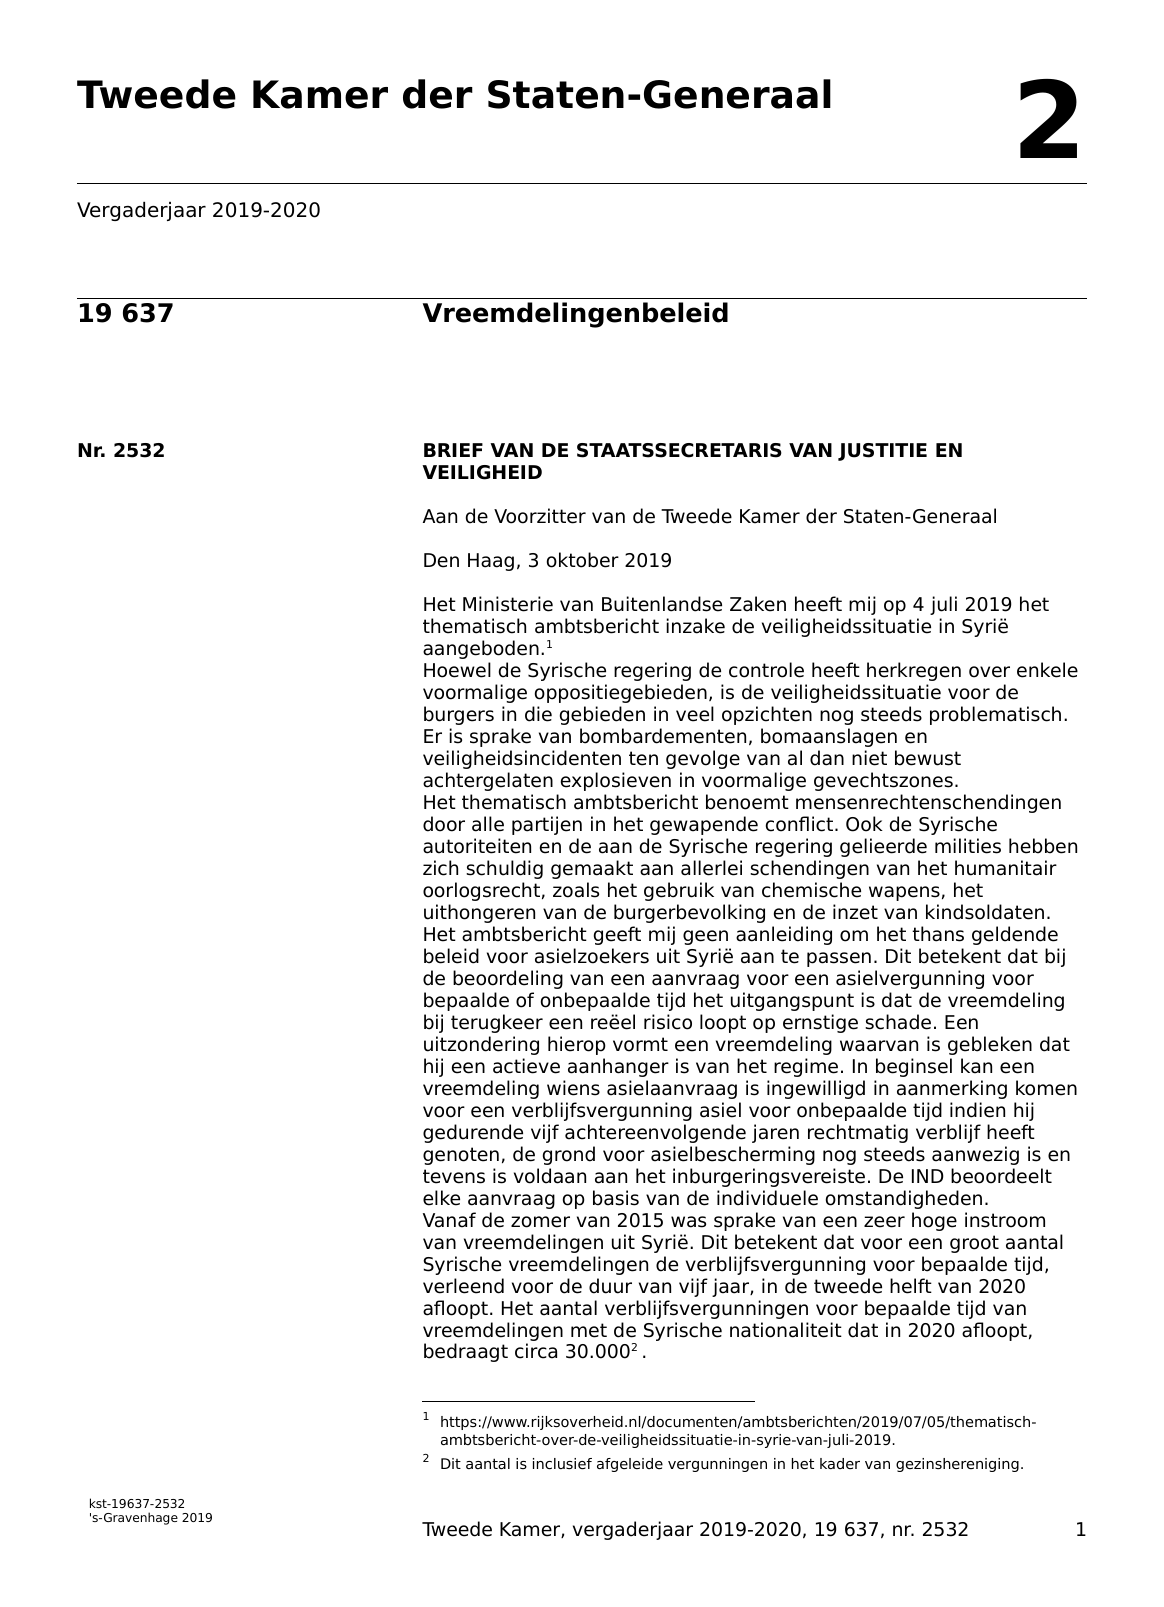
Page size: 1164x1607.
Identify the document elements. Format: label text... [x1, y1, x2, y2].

subtitle 19 637 Vreemdelingenbeleid [77, 299, 1087, 329]
text Aan de Voorzitter van de Tweede Kamer der Staten-Generaal [422, 506, 1087, 528]
table_cell Vergaderjaar 2019-2020 [77, 184, 1087, 298]
text Den Haag, 3 oktober 2019 [422, 550, 1087, 572]
text https://www.rijksoverheid.nl/documenten/ambtsberichten/2019/07/05/thematisch-ambtsbericht-over-de-veiligheidssituatie-in-syrie-van-juli-2019. [422, 1410, 1087, 1449]
text Hoewel de Syrische regering de controle heeft herkregen over enkele voormalige oppositiegebieden, is de veiligheidssituatie voor de burgers in die gebieden in veel opzichten nog steeds problematisch. Er is sprake van bombardementen, bomaanslagen en veiligheidsincidenten ten gevolge van al dan niet bewust achtergelaten explosieven in voormalige gevechtszones. [422, 660, 1087, 792]
table_header 2 [886, 59, 1087, 183]
text 's-Gravenhage 2019 [88, 1511, 323, 1525]
text Het Ministerie van Buitenlandse Zaken heeft mij op 4 juli 2019 het thematisch ambtsbericht inzake de veiligheidssituatie in Syrië aangeboden. [422, 594, 1087, 660]
text Het ambtsbericht geeft mij geen aanleiding om het thans geldende beleid voor asielzoekers uit Syrië aan te passen. Dit betekent dat bij de beoordeling van een aanvraag voor een asielvergunning voor bepaalde of onbepaalde tijd het uitgangspunt is dat de vreemdeling bij terugkeer een reëel risico loopt op ernstige schade. Een uitzondering hierop vormt een vreemdeling waarvan is gebleken dat hij een actieve aanhanger is van het regime. In beginsel kan een vreemdeling wiens asielaanvraag is ingewilligd in aanmerking komen voor een verblijfsvergunning asiel voor onbepaalde tijd indien hij gedurende vijf achtereenvolgende jaren rechtmatig verblijf heeft genoten, de grond voor asielbescherming nog steeds aanwezig is en tevens is voldaan aan het inburgeringsvereiste. De IND beoordeelt elke aanvraag op basis van de individuele omstandigheden. [422, 924, 1087, 1209]
text Het thematisch ambtsbericht benoemt mensenrechtenschendingen door alle partijen in het gewapende conflict. Ook de Syrische autoriteiten en de aan de Syrische regering gelieerde milities hebben zich schuldig gemaakt aan allerlei schendingen van het humanitair oorlogsrecht, zoals het gebruik van chemische wapens, het uithongeren van de burgerbevolking en de inzet van kindsoldaten. [422, 792, 1087, 924]
text Dit aantal is inclusief afgeleide vergunningen in het kader van gezinshereniging. [422, 1452, 1087, 1474]
text kst-19637-2532 [88, 1497, 323, 1511]
text Vanaf de zomer van 2015 was sprake van een zeer hoge instroom van vreemdelingen uit Syrië. Dit betekent dat voor een groot aantal Syrische vreemdelingen de verblijfsvergunning voor bepaalde tijd, verleend voor de duur van vijf jaar, in de tweede helft van 2020 afloopt. Het aantal verblijfsvergunningen voor bepaalde tijd van vreemdelingen met de Syrische nationaliteit dat in 2020 afloopt, bedraagt circa 30.000. [422, 1209, 1087, 1363]
table_header Tweede Kamer der Staten-Generaal [77, 59, 886, 183]
subtitle Nr. 2532 BRIEF VAN DE STAATSSECRETARIS VAN JUSTITIE EN VEILIGHEID [77, 440, 1087, 484]
